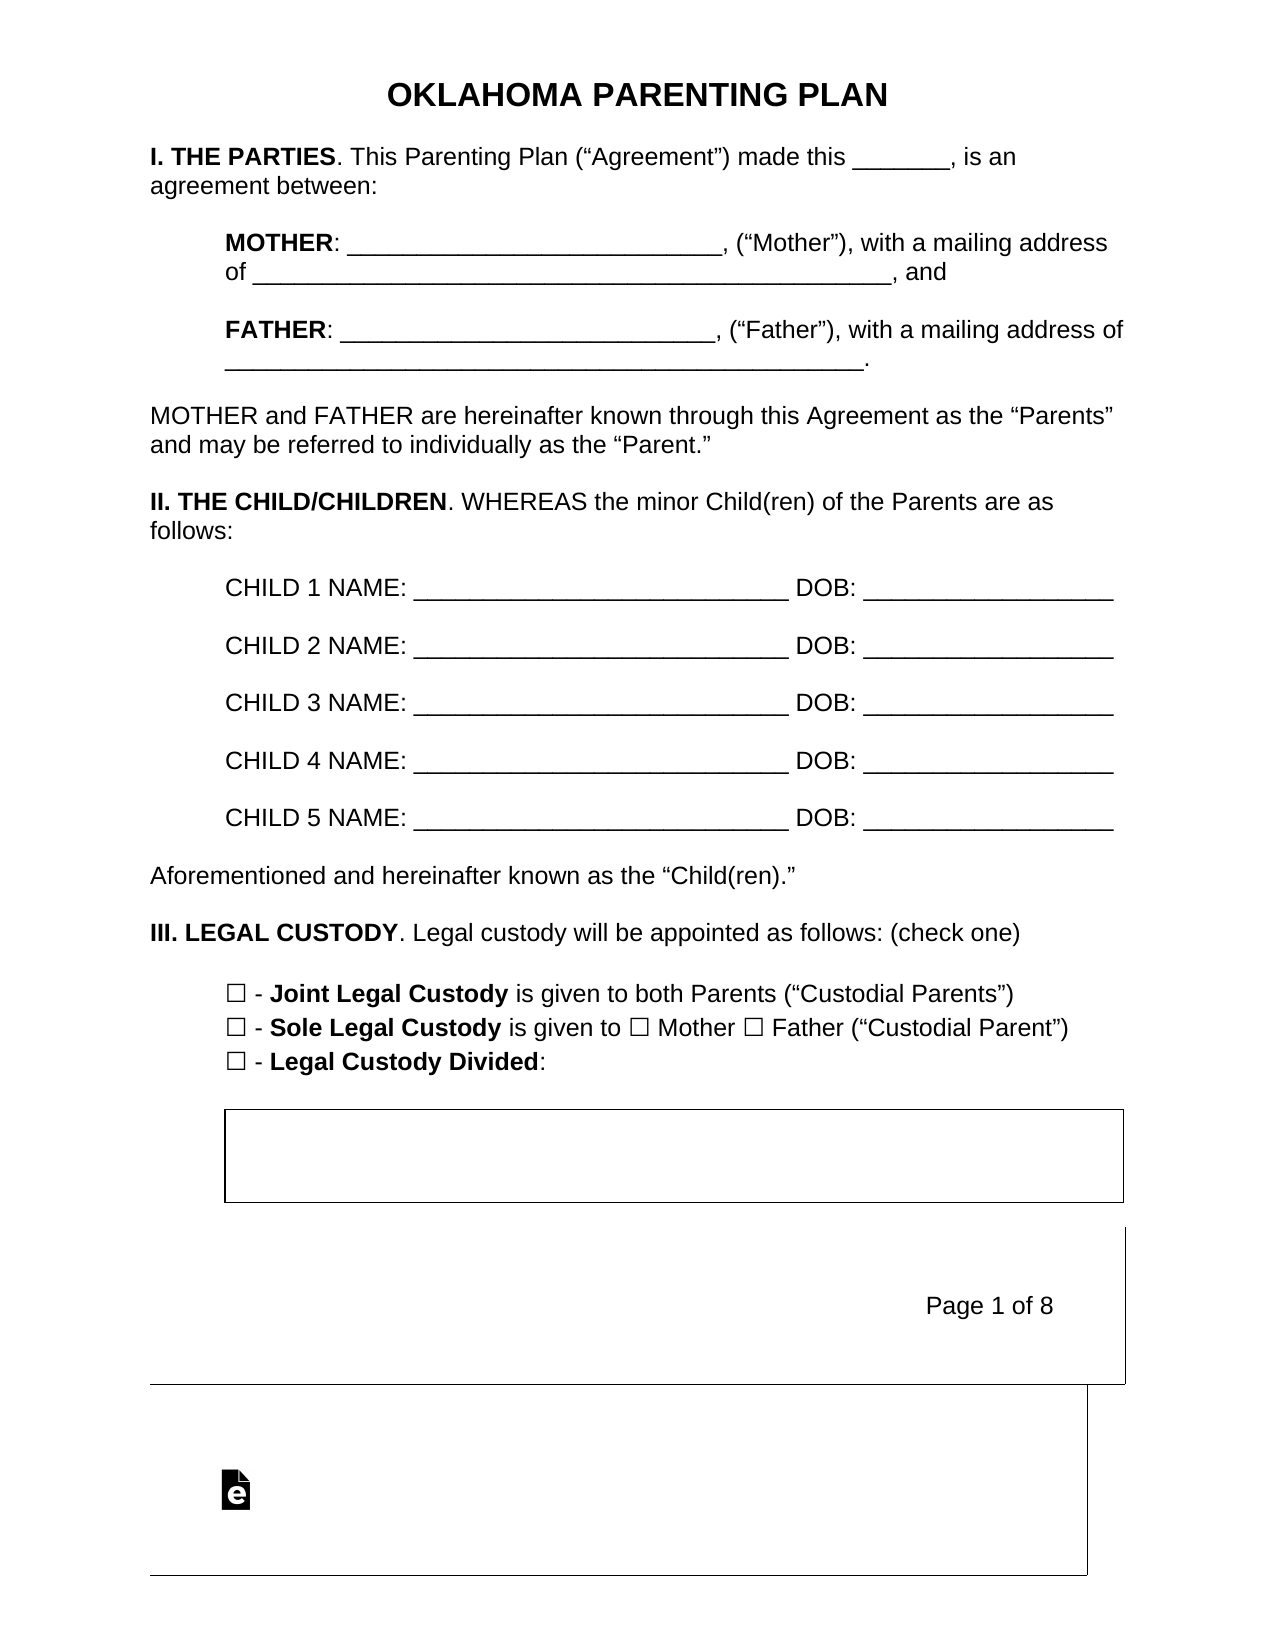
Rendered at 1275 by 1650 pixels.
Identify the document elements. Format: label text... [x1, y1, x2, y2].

text CHILD 5 NAME: ___________________________ DOB: __________________ [150, 803, 1125, 832]
text CHILD 1 NAME: ___________________________ DOB: __________________ [150, 573, 1125, 631]
text CHILD 2 NAME: ___________________________ DOB: __________________ [150, 631, 1125, 688]
text MOTHER: ___________________________, (“Mother”), with a mailing address of ______________________________________________, and [225, 228, 1125, 286]
text Aforementioned and hereinafter known as the “Child(ren).” [150, 861, 1125, 890]
text OKLAHOMA PARENTING PLAN [150, 75, 1125, 113]
text CHILD 4 NAME: ___________________________ DOB: __________________ [150, 746, 1125, 803]
text CHILD 3 NAME: ___________________________ DOB: __________________ [150, 688, 1125, 746]
text MOTHER and FATHER are hereinafter known through this Agreement as the “Parents” and may be referred to individually as the “Parent.” [150, 401, 1125, 458]
text FATHER: ___________________________, (“Father”), with a mailing address of ______________________________________________. [225, 315, 1125, 372]
text III. LEGAL CUSTODY. Legal custody will be appointed as follows: (check one) [150, 918, 1125, 947]
text ☐ - Legal Custody Divided: [225, 1044, 1125, 1109]
table_header [226, 1110, 1123, 1202]
text II. THE CHILD/CHILDREN. WHEREAS the minor Child(ren) of the Parents are as follows: [150, 487, 1125, 545]
text I. THE PARTIES. This Parenting Plan (“Agreement”) made this _______, is an agreement between: [150, 142, 1125, 200]
text ☐ - Sole Legal Custody is given to ☐ Mother ☐ Father (“Custodial Parent”) [225, 1010, 1125, 1044]
text ☐ - Joint Legal Custody is given to both Parents (“Custodial Parents”) [225, 976, 1125, 1010]
